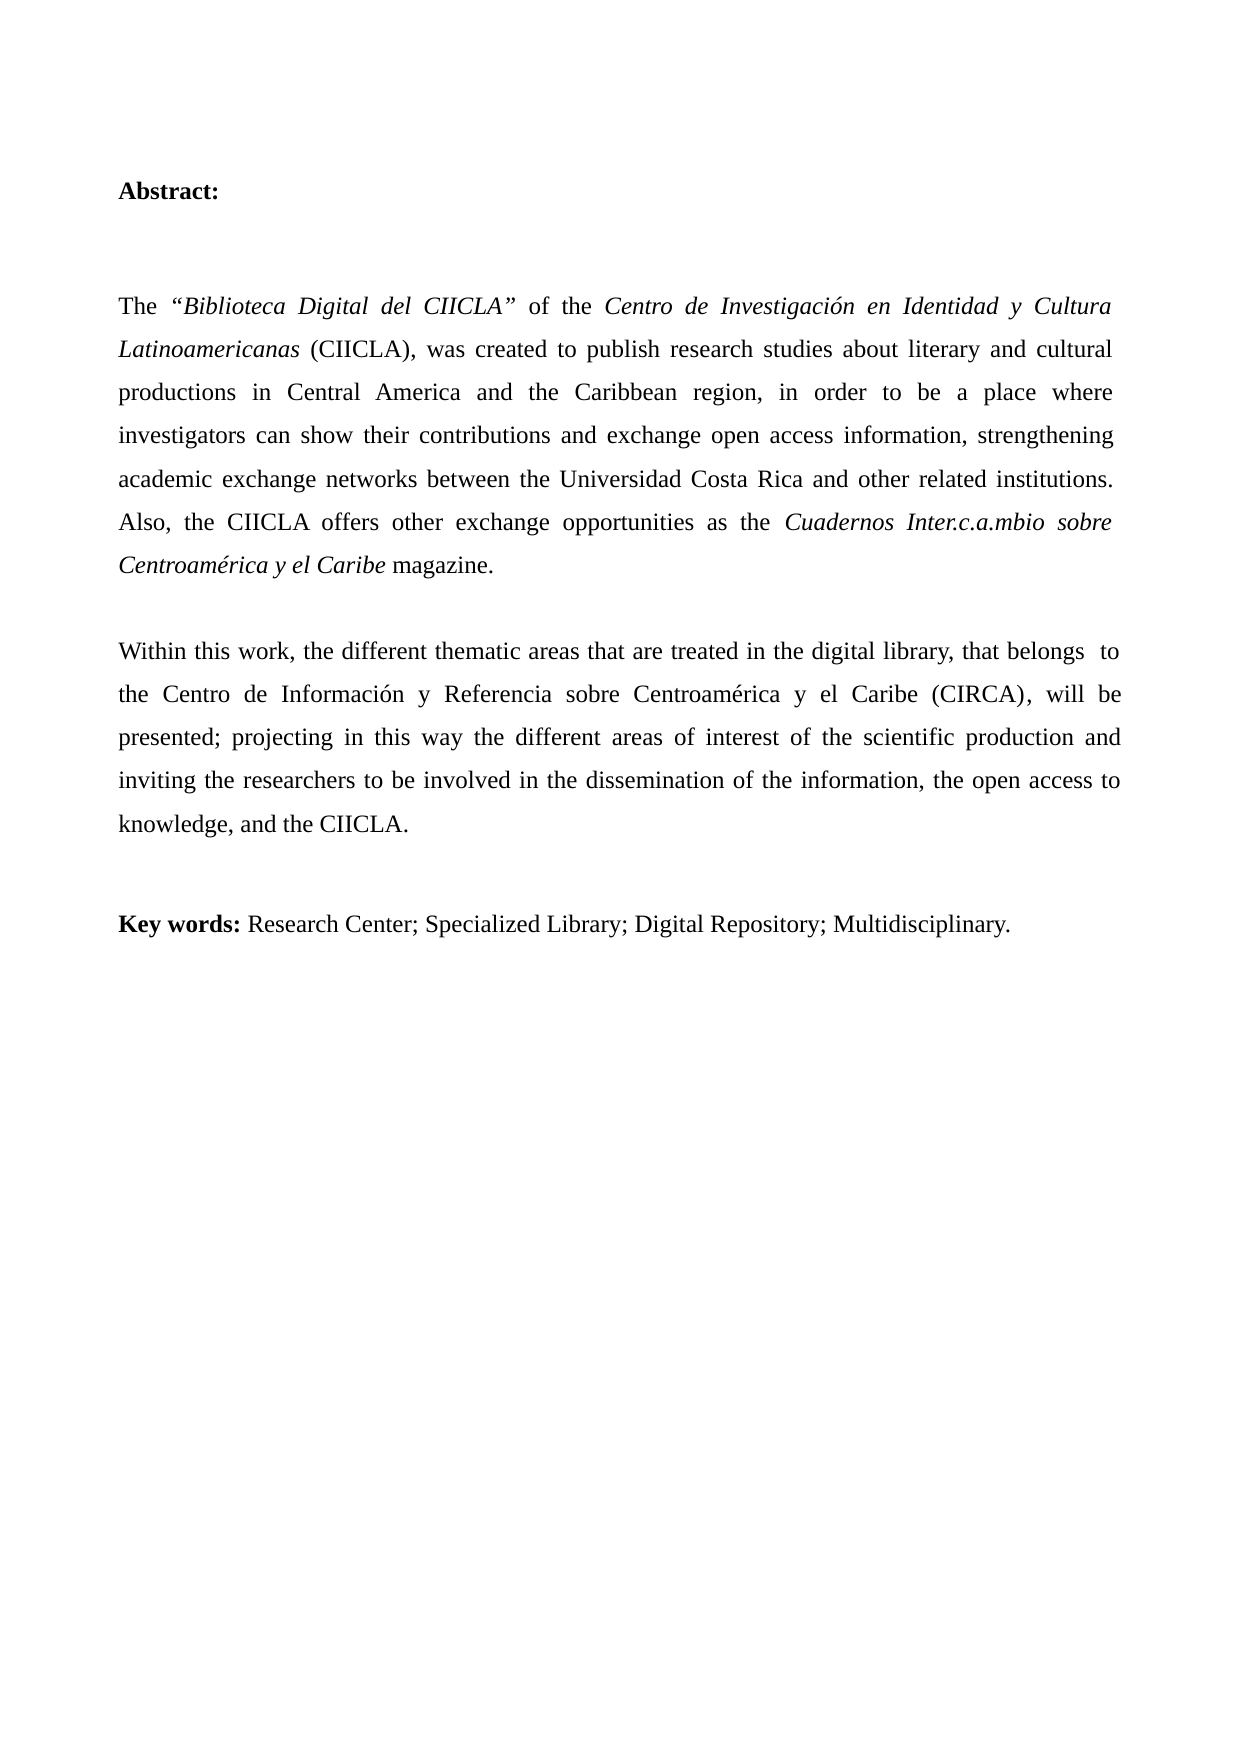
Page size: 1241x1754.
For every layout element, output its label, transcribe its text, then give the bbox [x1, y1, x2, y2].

text Within this work, the different thematic areas that are treated in the digital library, that belongs to the Centro de Información y Referencia sobre Centroamérica y el Caribe (CIRCA), will be presented; projecting in this way the different areas of interest of the scientific production and inviting the researchers to be involved in the dissemination of the information, the open access to knowledge, and the CIICLA. [118, 636, 1122, 837]
text Key words: Research Center; Specialized Library; Digital Repository; Multidisciplinary. [118, 909, 1114, 938]
text Abstract: [118, 176, 1114, 204]
text The “Biblioteca Digital del CIICLA” of the Centro de Investigación en Identidad y Cultura Latinoamericanas (CIICLA), was created to publish research studies about literary and cultural productions in Central America and the Caribbean region, in order to be a place where investigators can show their contributions and exchange open access information, strengthening academic exchange networks between the Universidad Costa Rica and other related institutions. Also, the CIICLA offers other exchange opportunities as the Cuadernos Inter.c.a.mbio sobre Centroamérica y el Caribe magazine. [118, 291, 1114, 579]
